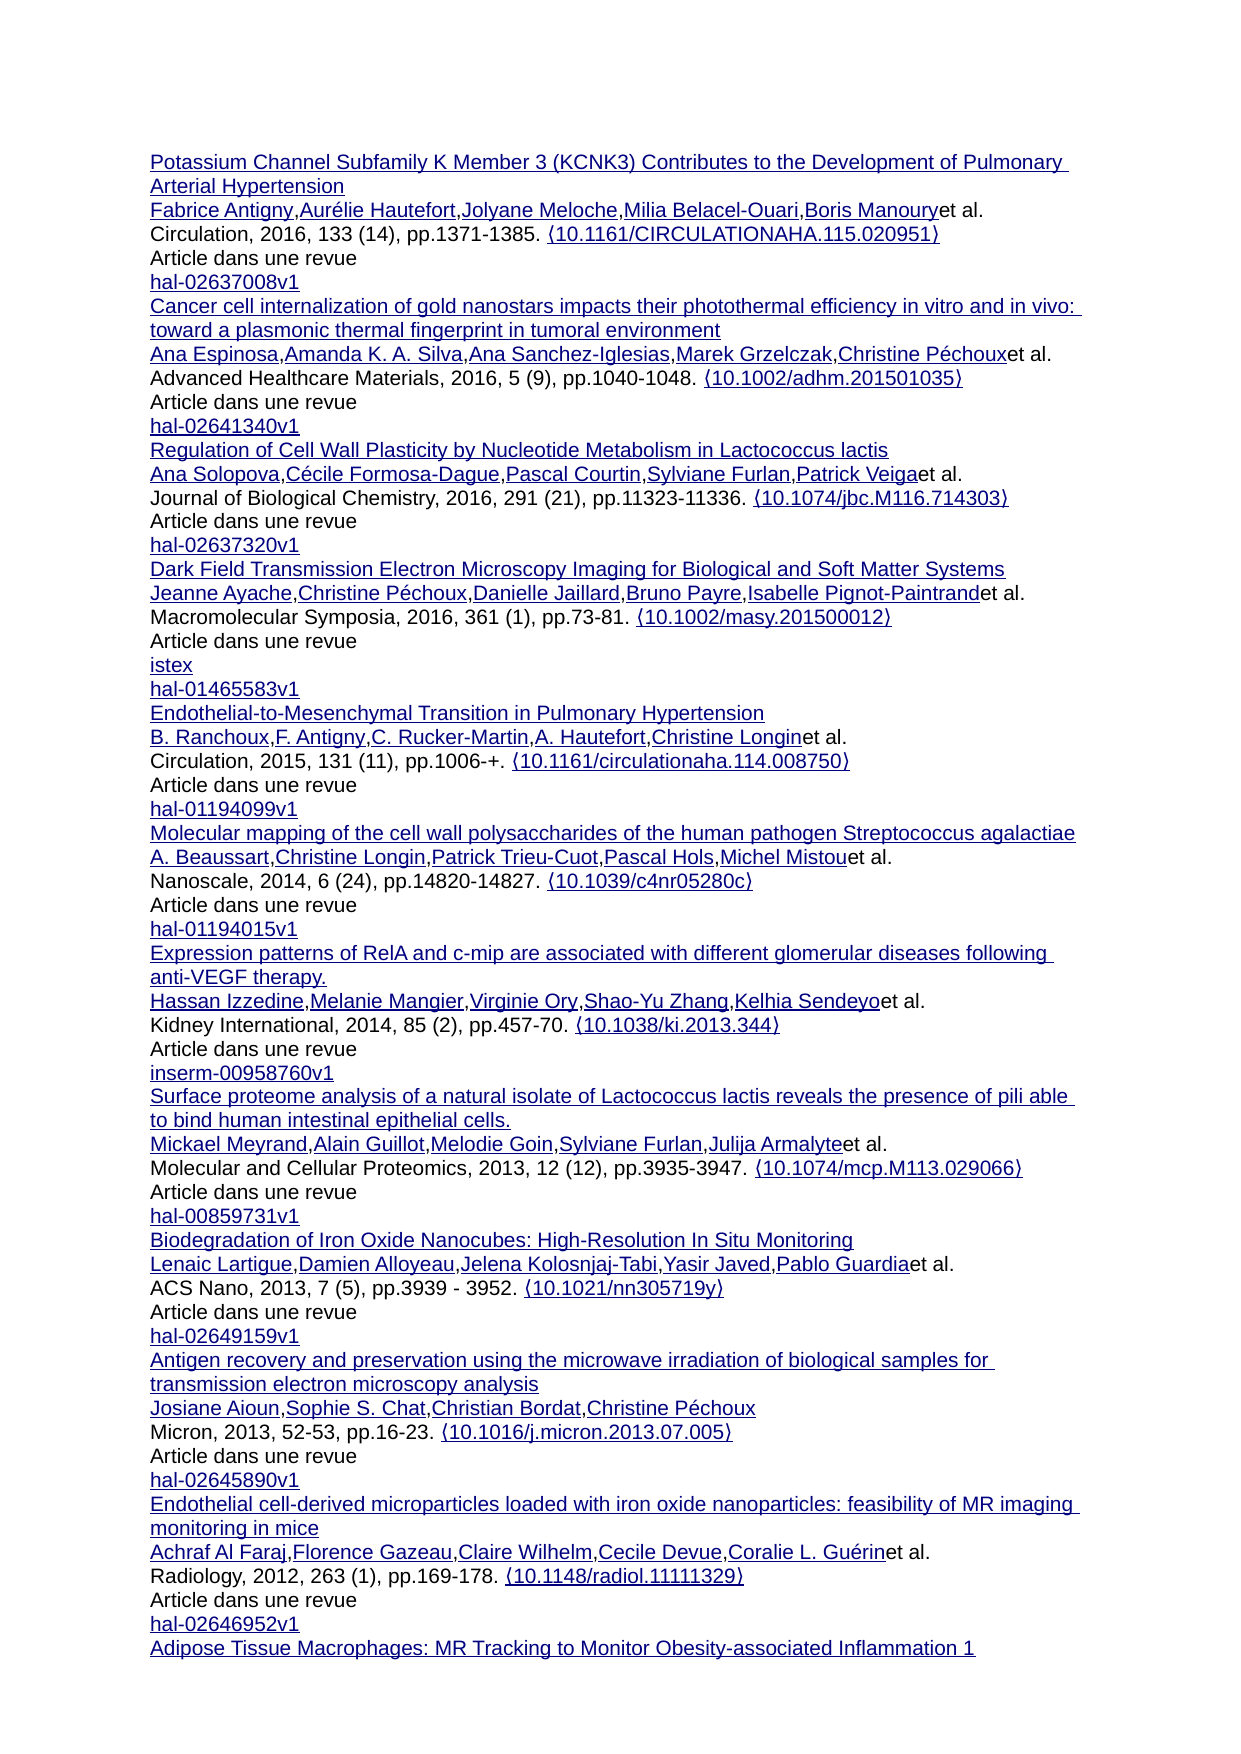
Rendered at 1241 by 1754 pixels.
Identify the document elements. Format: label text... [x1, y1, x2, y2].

table_cell Biodegradation of Iron Oxide Nanocubes: High-Resolution In Situ Monitoring Lenaic Lartigue,Damien Alloyeau,Jelena Kolosnjaj-Tabi,Yasir Javed,Pablo Guardiaet al. ACS Nano, 2013, 7 (5), pp.3939 - 3952. ⟨10.1021/nn305719y⟩ Article dans une revue hal-02649159v1 [150, 1228, 1090, 1348]
table_cell Molecular mapping of the cell wall polysaccharides of the human pathogen Streptococcus agalactiae A. Beaussart,Christine Longin,Patrick Trieu-Cuot,Pascal Hols,Michel Mistouet al. Nanoscale, 2014, 6 (24), pp.14820-14827. ⟨10.1039/c4nr05280c⟩ Article dans une revue hal-01194015v1 [150, 821, 1090, 941]
table_cell Adipose Tissue Macrophages: MR Tracking to Monitor Obesity-associated Inflammation 1 [150, 1635, 1090, 1659]
table_cell Dark Field Transmission Electron Microscopy Imaging for Biological and Soft Matter Systems Jeanne Ayache,Christine Péchoux,Danielle Jaillard,Bruno Payre,Isabelle Pignot-Paintrandet al. Macromolecular Symposia, 2016, 361 (1), pp.73-81. ⟨10.1002/masy.201500012⟩ Article dans une revue istex hal-01465583v1 [150, 557, 1090, 701]
table_cell Antigen recovery and preservation using the microwave irradiation of biological samples for transmission electron microscopy analysis Josiane Aioun,Sophie S. Chat,Christian Bordat,Christine Péchoux Micron, 2013, 52-53, pp.16-23. ⟨10.1016/j.micron.2013.07.005⟩ Article dans une revue hal-02645890v1 [150, 1348, 1090, 1492]
table_cell Expression patterns of RelA and c-mip are associated with different glomerular diseases following anti-VEGF therapy. Hassan Izzedine,Melanie Mangier,Virginie Ory,Shao-Yu Zhang,Kelhia Sendeyoet al. Kidney International, 2014, 85 (2), pp.457-70. ⟨10.1038/ki.2013.344⟩ Article dans une revue inserm-00958760v1 [150, 941, 1090, 1084]
table_cell Potassium Channel Subfamily K Member 3 (KCNK3) Contributes to the Development of Pulmonary Arterial Hypertension Fabrice Antigny,Aurélie Hautefort,Jolyane Meloche,Milia Belacel-Ouari,Boris Manouryet al. Circulation, 2016, 133 (14), pp.1371-1385. ⟨10.1161/CIRCULATIONAHA.115.020951⟩ Article dans une revue hal-02637008v1 [150, 150, 1090, 294]
table_cell Surface proteome analysis of a natural isolate of Lactococcus lactis reveals the presence of pili able to bind human intestinal epithelial cells. Mickael Meyrand,Alain Guillot,Melodie Goin,Sylviane Furlan,Julija Armalyteet al. Molecular and Cellular Proteomics, 2013, 12 (12), pp.3935-3947. ⟨10.1074/mcp.M113.029066⟩ Article dans une revue hal-00859731v1 [150, 1084, 1090, 1228]
table_cell Cancer cell internalization of gold nanostars impacts their photothermal efficiency in vitro and in vivo: toward a plasmonic thermal fingerprint in tumoral environment Ana Espinosa,Amanda K. A. Silva,Ana Sanchez-Iglesias,Marek Grzelczak,Christine Péchouxet al. Advanced Healthcare Materials, 2016, 5 (9), pp.1040-1048. ⟨10.1002/adhm.201501035⟩ Article dans une revue hal-02641340v1 [150, 294, 1090, 437]
table_cell Endothelial cell-derived microparticles loaded with iron oxide nanoparticles: feasibility of MR imaging monitoring in mice Achraf Al Faraj,Florence Gazeau,Claire Wilhelm,Cecile Devue,Coralie L. Guérinet al. Radiology, 2012, 263 (1), pp.169-178. ⟨10.1148/radiol.11111329⟩ Article dans une revue hal-02646952v1 [150, 1492, 1090, 1635]
table_cell Regulation of Cell Wall Plasticity by Nucleotide Metabolism in Lactococcus lactis Ana Solopova,Cécile Formosa-Dague,Pascal Courtin,Sylviane Furlan,Patrick Veigaet al. Journal of Biological Chemistry, 2016, 291 (21), pp.11323-11336. ⟨10.1074/jbc.M116.714303⟩ Article dans une revue hal-02637320v1 [150, 438, 1090, 557]
table_cell Endothelial-to-Mesenchymal Transition in Pulmonary Hypertension B. Ranchoux,F. Antigny,C. Rucker-Martin,A. Hautefort,Christine Longinet al. Circulation, 2015, 131 (11), pp.1006-+. ⟨10.1161/circulationaha.114.008750⟩ Article dans une revue hal-01194099v1 [150, 701, 1090, 821]
